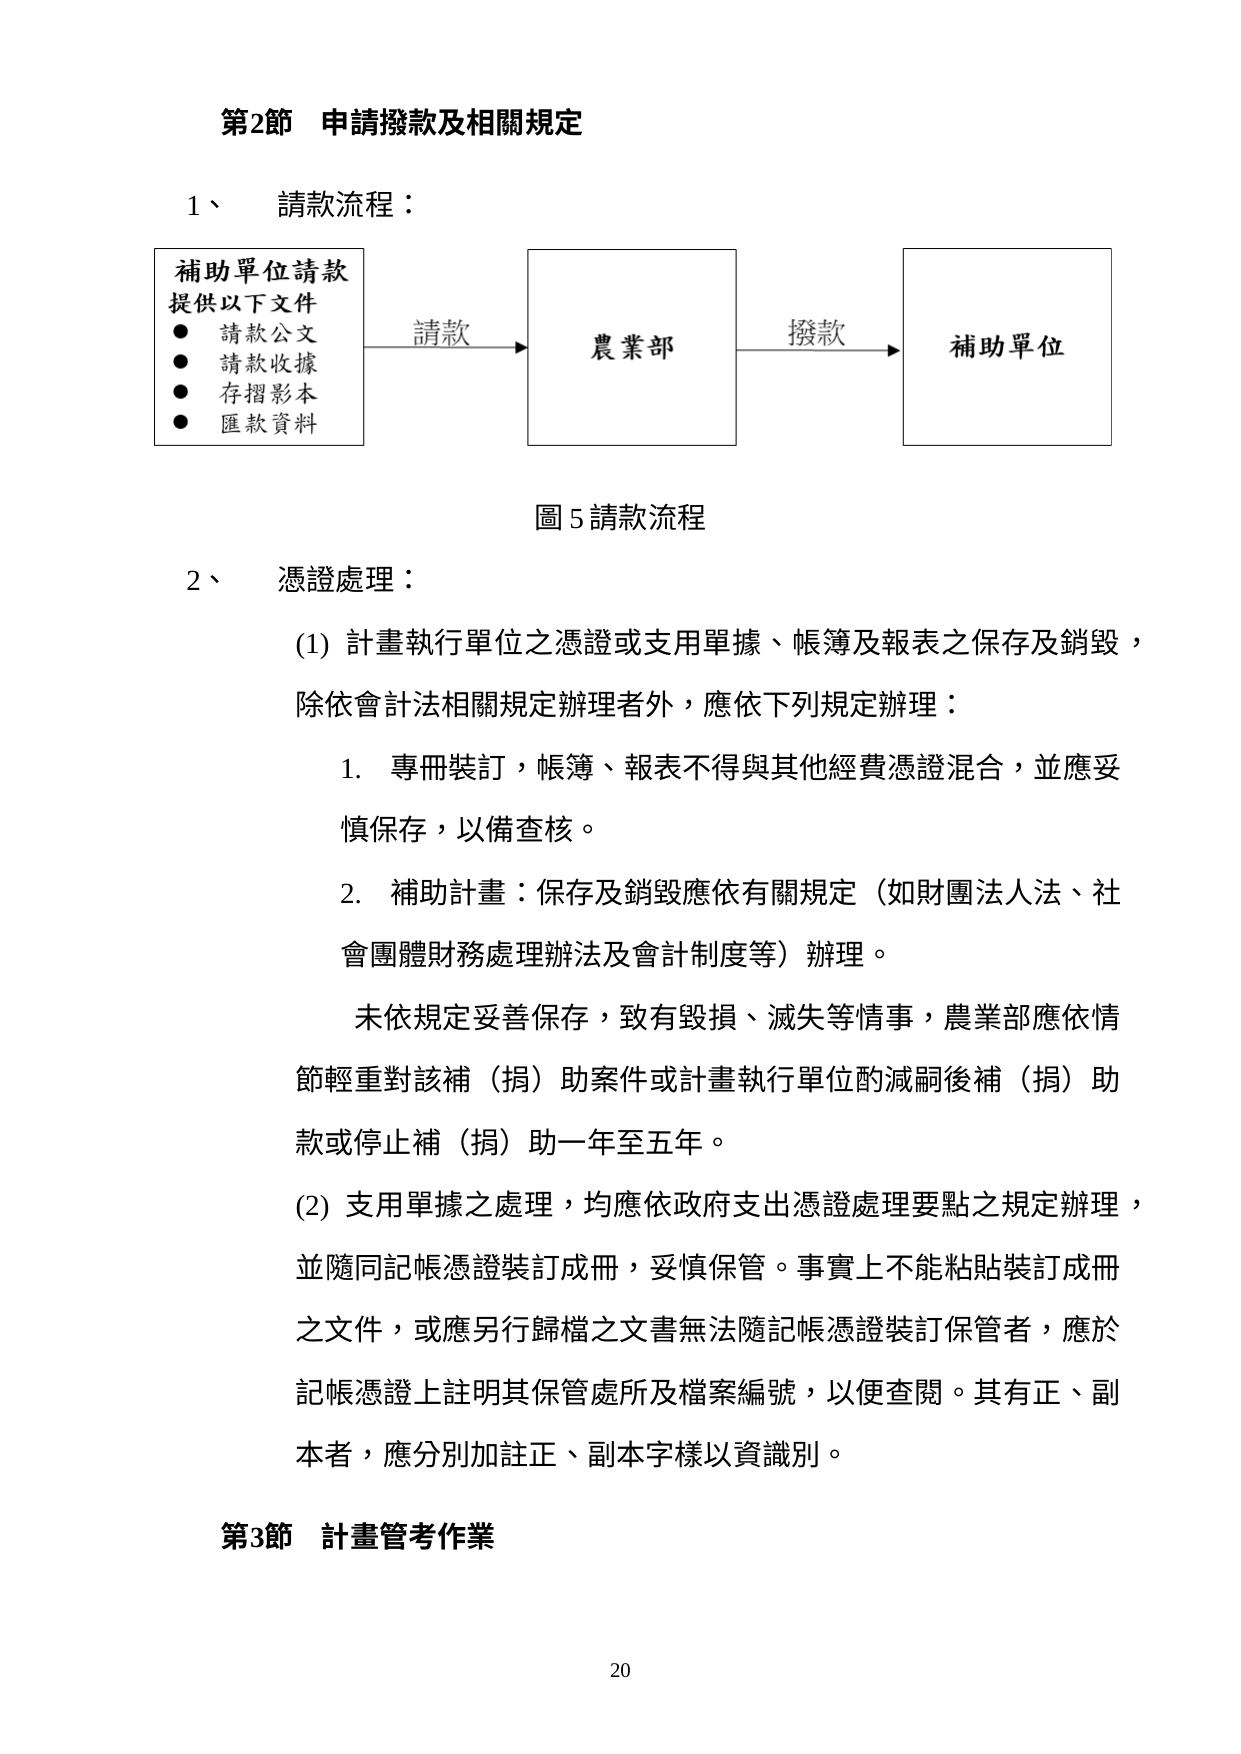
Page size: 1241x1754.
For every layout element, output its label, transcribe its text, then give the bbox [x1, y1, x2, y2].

list 專冊裝訂，帳簿、報表不得與其他經費憑證混合，並應妥慎保存，以備查核。 [340, 724, 1122, 849]
list 支用單據之處理，均應依政府支出憑證處理要點之規定辦理，並隨同記帳憑證裝訂成冊，妥慎保管。事實上不能粘貼裝訂成冊之文件，或應另行歸檔之文書無法隨記帳憑證裝訂保管者，應於記帳憑證上註明其保管處所及檔案編號，以便查閱。其有正、副本者，應分別加註正、副本字樣以資識別。 [295, 1161, 1122, 1474]
list 計畫執行單位之憑證或支用單據、帳簿及報表之保存及銷毀，除依會計法相關規定辦理者外，應依下列規定辦理： [295, 599, 1122, 724]
list 計畫管考作業 [221, 1493, 1122, 1556]
list 補助計畫：保存及銷毀應依有關規定（如財團法人法、社會團體財務處理辦法及會計制度等）辦理。 [340, 849, 1122, 974]
list 請款流程： [177, 161, 1122, 224]
text 圖5請款流程 [118, 224, 1122, 536]
text 未依規定妥善保存，致有毀損、滅失等情事，農業部應依情節輕重對該補（捐）助案件或計畫執行單位酌減嗣後補（捐）助款或停止補（捐）助一年至五年。 [295, 974, 1122, 1161]
list 申請撥款及相關規定 [221, 79, 1122, 141]
list 憑證處理： [177, 536, 1122, 599]
